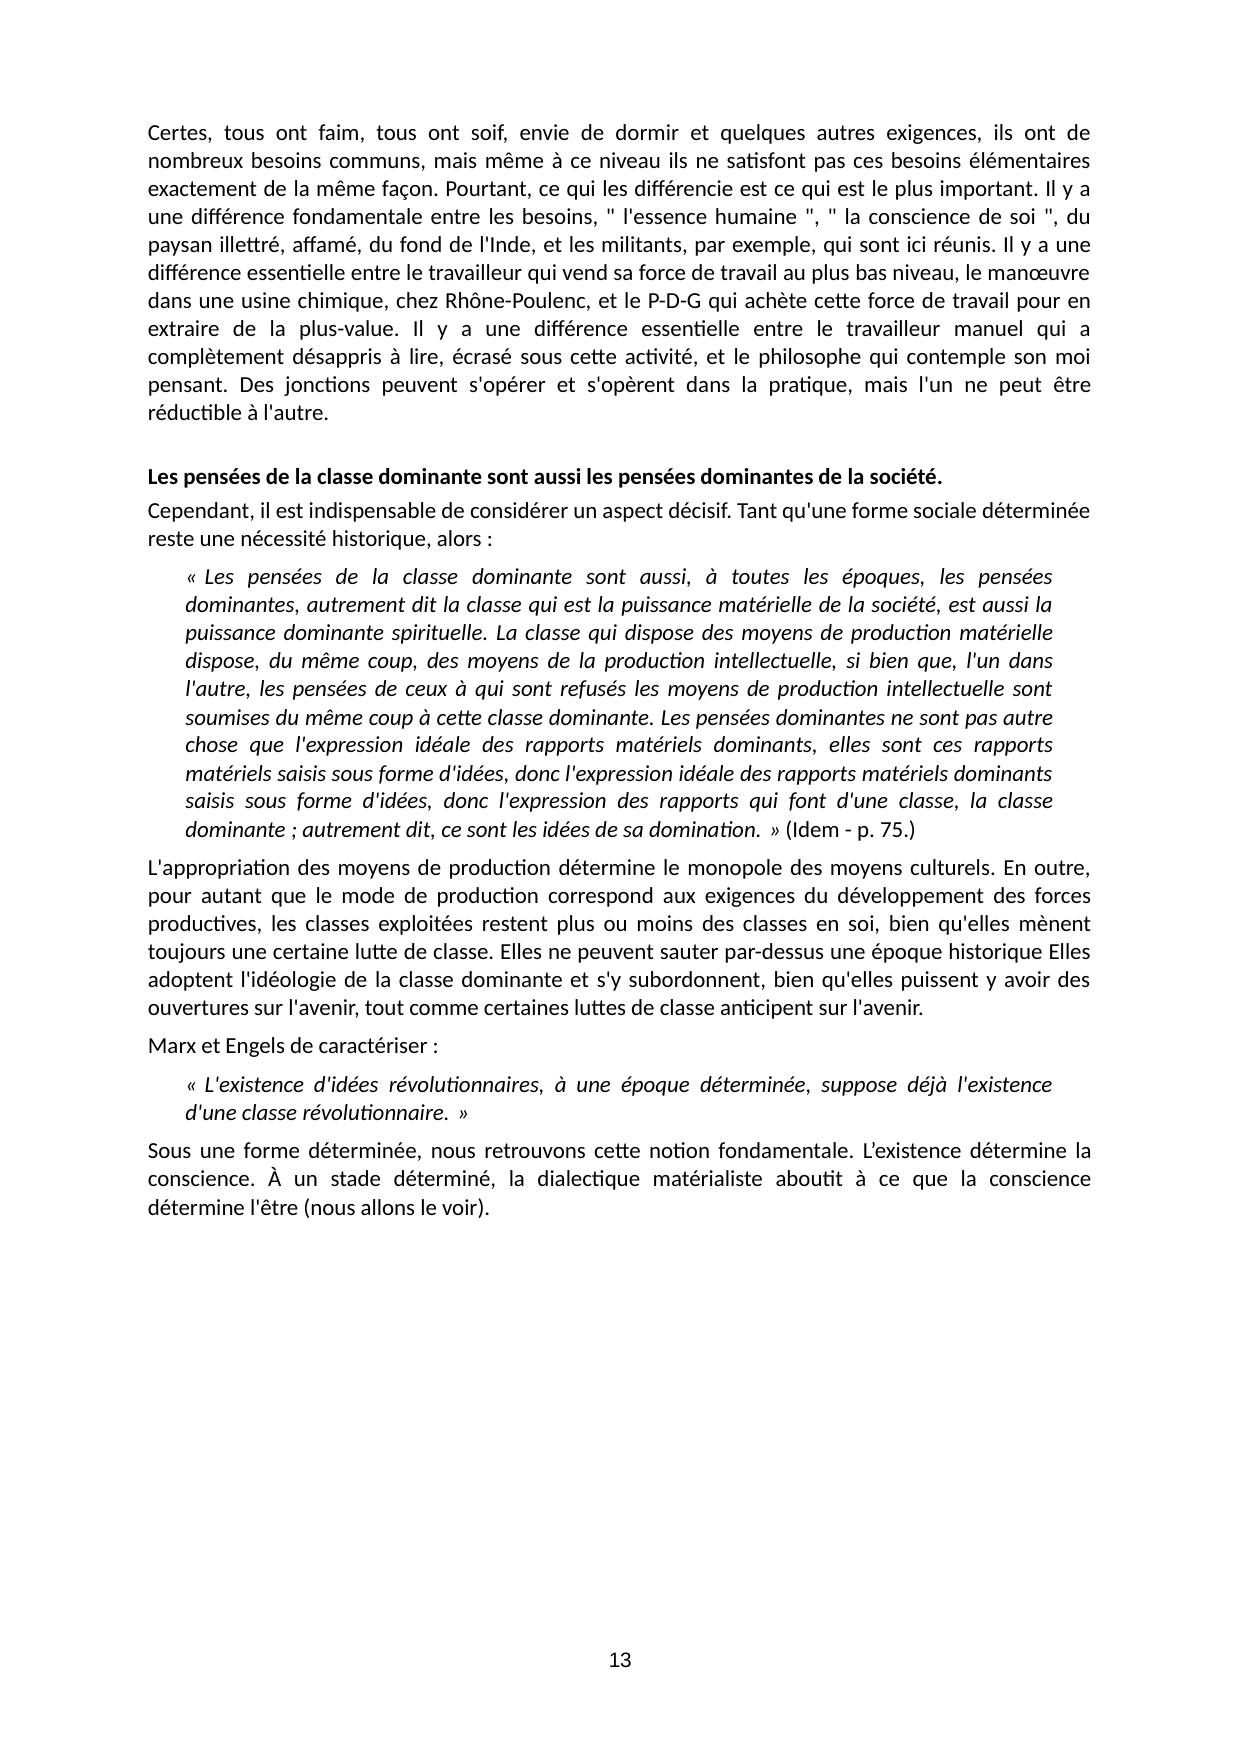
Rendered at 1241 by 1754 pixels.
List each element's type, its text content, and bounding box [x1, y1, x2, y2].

text « L'existence d'idées révolutionnaires, à une époque déterminée, suppose déjà l'existence d'une classe révolutionnaire. » [185, 1070, 1055, 1126]
subtitle Les pensées de la classe dominante sont aussi les pensées dominantes de la société. [148, 462, 1093, 490]
text L'appropriation des moyens de production détermine le monopole des moyens culturels. En outre, pour autant que le mode de production correspond aux exigences du développement des forces productives, les classes exploitées restent plus ou moins des classes en soi, bien qu'elles mènent toujours une certaine lutte de classe. Elles ne peuvent sauter par-dessus une époque historique Elles adoptent l'idéologie de la classe dominante et s'y subordonnent, bien qu'elles puissent y avoir des ouvertures sur l'avenir, tout comme certaines luttes de classe anticipent sur l'avenir. [148, 853, 1093, 1021]
text Sous une forme déterminée, nous retrouvons cette notion fondamentale. L’existence détermine la conscience. À un stade déterminé, la dialectique matérialiste aboutit à ce que la conscience détermine l'être (nous allons le voir). [148, 1137, 1093, 1221]
text Marx et Engels de caractériser : [148, 1032, 1093, 1060]
text « Les pensées de la classe dominante sont aussi, à toutes les époques, les pensées dominantes, autrement dit la classe qui est la puissance matérielle de la société, est aussi la puissance dominante spirituelle. La classe qui dispose des moyens de production matérielle dispose, du même coup, des moyens de la production intellectuelle, si bien que, l'un dans l'autre, les pensées de ceux à qui sont refusés les moyens de production intellectuelle sont soumises du même coup à cette classe dominante. Les pensées dominantes ne sont pas autre chose que l'expression idéale des rapports matériels dominants, elles sont ces rapports matériels saisis sous forme d'idées, donc l'expression idéale des rapports matériels dominants saisis sous forme d'idées, donc l'expression des rapports qui font d'une classe, la classe dominante ; autrement dit, ce sont les idées de sa domination. » (Idem - p. 75.) [185, 562, 1055, 843]
text Certes, tous ont faim, tous ont soif, envie de dormir et quelques autres exigences, ils ont de nombreux besoins communs, mais même à ce niveau ils ne satisfont pas ces besoins élémentaires exactement de la même façon. Pourtant, ce qui les différencie est ce qui est le plus important. Il y a une différence fondamentale entre les besoins, " l'essence humaine ", " la conscience de soi ", du paysan illettré, affamé, du fond de l'Inde, et les militants, par exemple, qui sont ici réunis. Il y a une différence essentielle entre le travailleur qui vend sa force de travail au plus bas niveau, le manœuvre dans une usine chimique, chez Rhône-Poulenc, et le P-D-G qui achète cette force de travail pour en extraire de la plus-value. Il y a une différence essentielle entre le travailleur manuel qui a complètement désappris à lire, écrasé sous cette activité, et le philosophe qui contemple son moi pensant. Des jonctions peuvent s'opérer et s'opèrent dans la pratique, mais l'un ne peut être réductible à l'autre. [148, 118, 1093, 426]
text Cependant, il est indispensable de considérer un aspect décisif. Tant qu'une forme sociale déterminée reste une nécessité historique, alors : [148, 496, 1093, 552]
